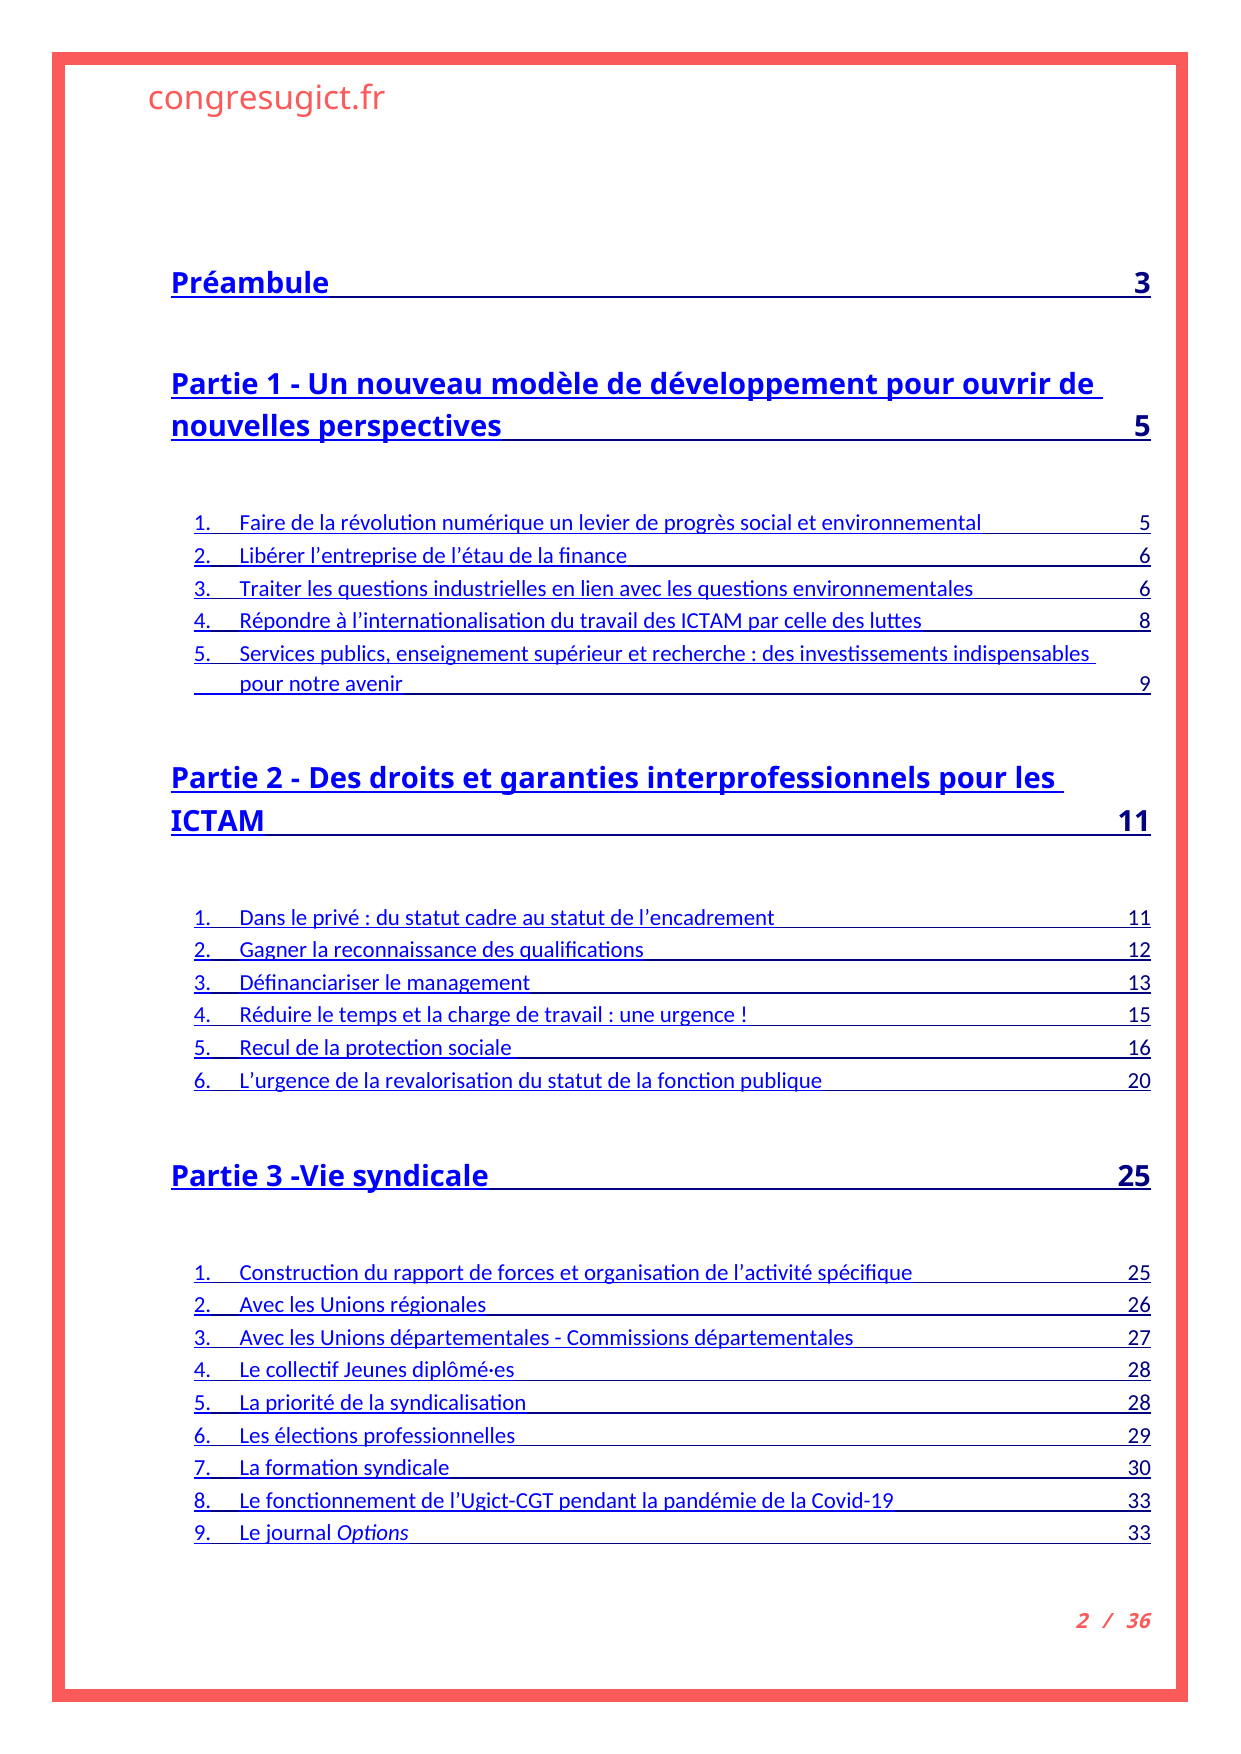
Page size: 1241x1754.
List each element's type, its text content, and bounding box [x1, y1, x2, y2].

text 3. Avec les Unions départementales - Commissions départementales 27 [193, 1321, 1152, 1351]
text 4. Répondre à l’internationalisation du travail des ICTAM par celle des luttes 8 [193, 604, 1152, 635]
text Partie 2 - Des droits et garanties interprofessionnels pour les ICTAM 11 [171, 758, 1152, 840]
text 1. Faire de la révolution numérique un levier de progrès social et environnemental 5 [193, 506, 1152, 537]
text 2. Avec les Unions régionales 26 [193, 1288, 1152, 1319]
text 1. Construction du rapport de forces et organisation de l’activité spécifique 25 [193, 1256, 1152, 1286]
text 6. Les élections professionnelles 29 [193, 1419, 1152, 1449]
text Partie 1 - Un nouveau modèle de développement pour ouvrir de nouvelles perspectives 5 [171, 363, 1152, 445]
text congresugict.fr [148, 74, 1152, 119]
text 1. Dans le privé : du statut cadre au statut de l’encadrement 11 [193, 901, 1152, 931]
text 5. Services publics, enseignement supérieur et recherche : des investissements indispensables pour notre avenir 9 [193, 637, 1152, 697]
text 9. Le journal Options 33 [193, 1517, 1152, 1547]
text Préambule 3 [171, 262, 1152, 302]
text Partie 3 -Vie syndicale 25 [171, 1155, 1152, 1194]
text 4. Le collectif Jeunes diplômé·es 28 [193, 1353, 1152, 1384]
text 2. Libérer l’entreprise de l’étau de la finance 6 [193, 539, 1152, 569]
text 5. Recul de la protection sociale 16 [193, 1031, 1152, 1062]
text 3. Définanciariser le management 13 [193, 966, 1152, 997]
text 8. Le fonctionnement de l’Ugict-CGT pendant la pandémie de la Covid-19 33 [193, 1484, 1152, 1514]
text 2. Gagner la reconnaissance des qualifications 12 [193, 933, 1152, 964]
text 5. La priorité de la syndicalisation 28 [193, 1386, 1152, 1417]
text 7. La formation syndicale 30 [193, 1451, 1152, 1482]
text 6. L’urgence de la revalorisation du statut de la fonction publique 20 [193, 1064, 1152, 1094]
text 4. Réduire le temps et la charge de travail : une urgence ! 15 [193, 999, 1152, 1029]
text 3. Traiter les questions industrielles en lien avec les questions environnementales 6 [193, 572, 1152, 602]
